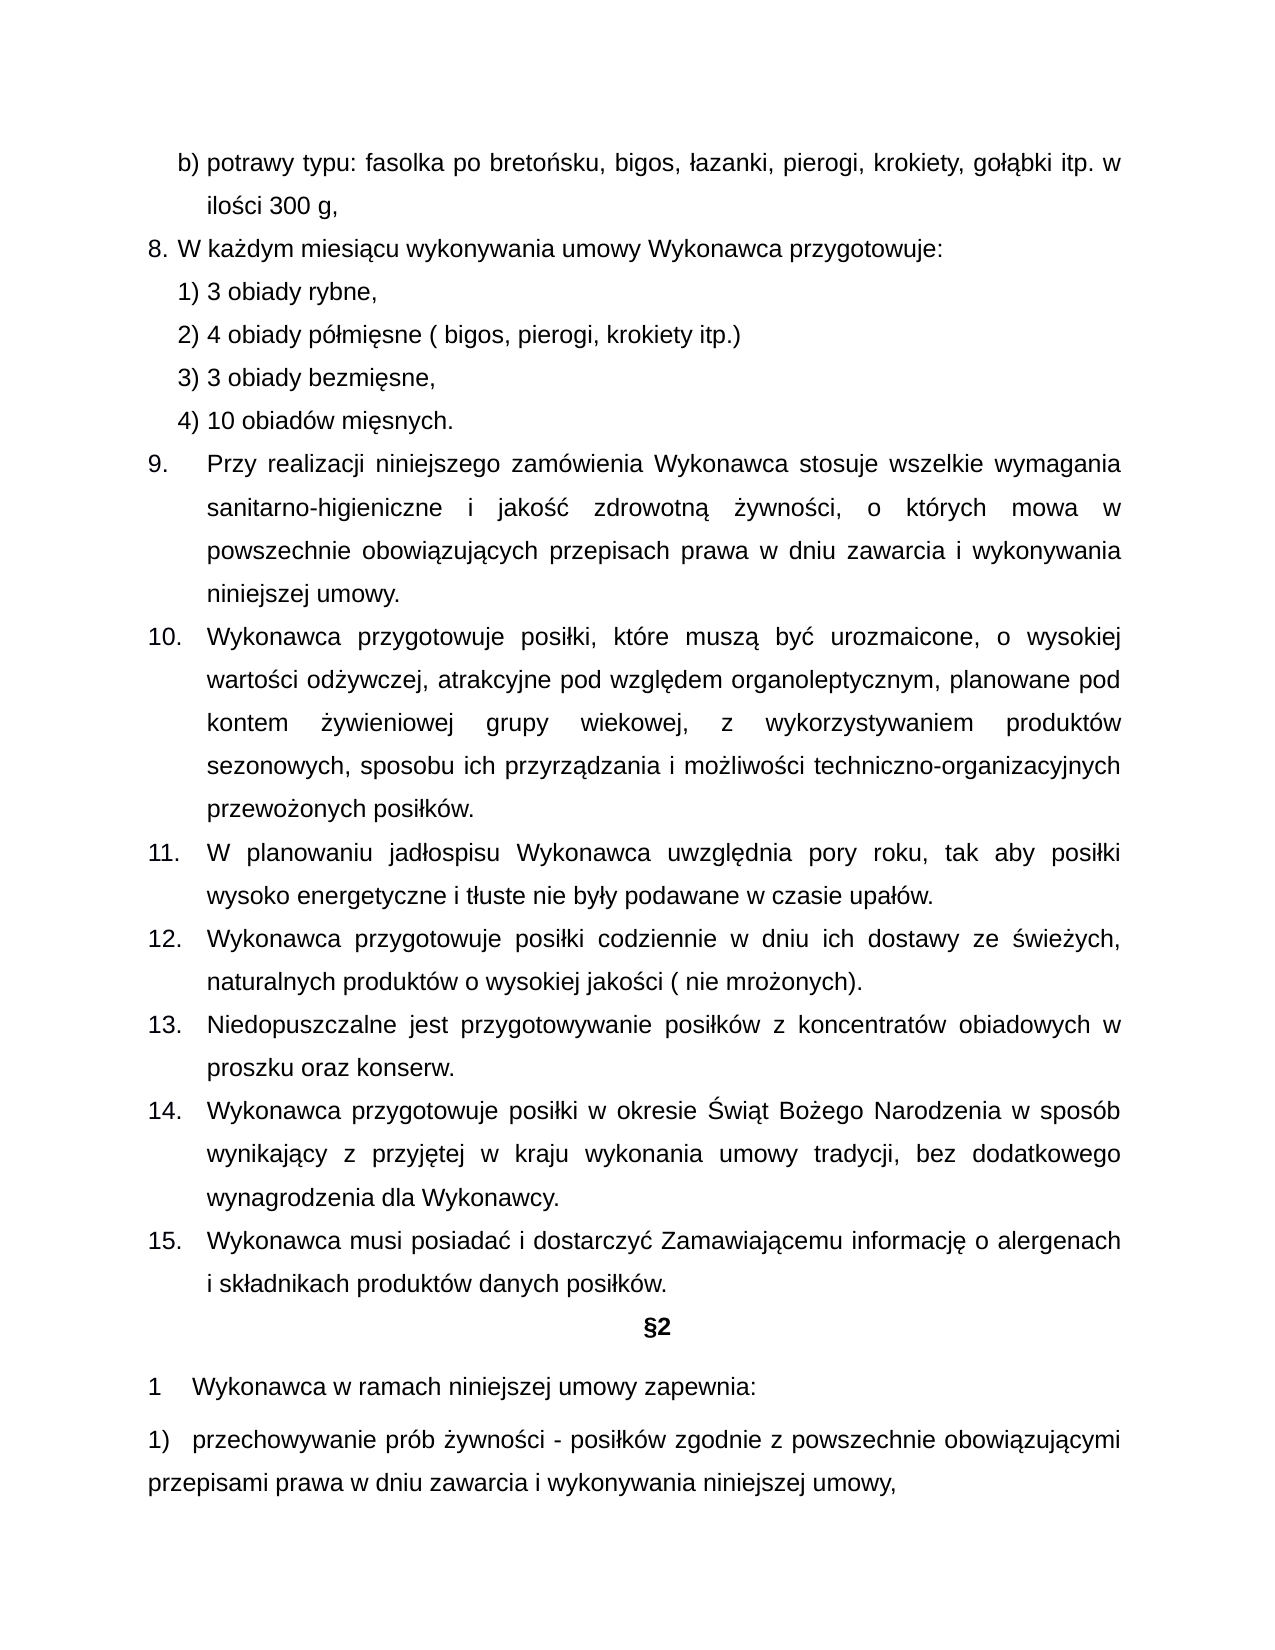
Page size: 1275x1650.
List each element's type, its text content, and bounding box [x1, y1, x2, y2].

list W planowaniu jadłospisu Wykonawca uwzględnia pory roku, tak aby posiłki wysoko energetyczne i tłuste nie były podawane w czasie upałów. [148, 838, 1122, 909]
list Niedopuszczalne jest przygotowywanie posiłków z koncentratów obiadowych w proszku oraz konserw. [148, 1010, 1122, 1082]
list 3 obiady rybne, [177, 277, 1122, 306]
list 4 obiady półmięsne ( bigos, pierogi, krokiety itp.) [177, 320, 1122, 349]
list Wykonawca musi posiadać i dostarczyć Zamawiającemu informację o alergenach i składnikach produktów danych posiłków. [148, 1226, 1122, 1298]
list Wykonawca przygotowuje posiłki codziennie w dniu ich dostawy ze świeżych, naturalnych produktów o wysokiej jakości ( nie mrożonych). [148, 924, 1122, 996]
list W każdym miesiącu wykonywania umowy Wykonawca przygotowuje: [148, 234, 1122, 263]
list potrawy typu: fasolka po bretońsku, bigos, łazanki, pierogi, krokiety, gołąbki itp. w ilości 300 g, [177, 148, 1122, 219]
list Przy realizacji niniejszego zamówienia Wykonawca stosuje wszelkie wymagania sanitarno-higieniczne i jakość zdrowotną żywności, o których mowa w powszechnie obowiązujących przepisach prawa w dniu zawarcia i wykonywania niniejszej umowy. [148, 449, 1122, 608]
list Wykonawca w ramach niniejszej umowy zapewnia: [148, 1372, 1122, 1401]
list przechowywanie prób żywności - posiłków zgodnie z powszechnie obowiązującymi przepisami prawa w dniu zawarcia i wykonywania niniejszej umowy, [148, 1425, 1122, 1497]
list 10 obiadów mięsnych. [177, 406, 1122, 435]
list §2 [192, 1312, 1122, 1341]
list Wykonawca przygotowuje posiłki, które muszą być urozmaicone, o wysokiej wartości odżywczej, atrakcyjne pod względem organoleptycznym, planowane pod kontem żywieniowej grupy wiekowej, z wykorzystywaniem produktów sezonowych, sposobu ich przyrządzania i możliwości techniczno-organizacyjnych przewożonych posiłków. [148, 622, 1122, 823]
list Wykonawca przygotowuje posiłki w okresie Świąt Bożego Narodzenia w sposób wynikający z przyjętej w kraju wykonania umowy tradycji, bez dodatkowego wynagrodzenia dla Wykonawcy. [148, 1096, 1122, 1211]
list 3 obiady bezmięsne, [177, 363, 1122, 392]
